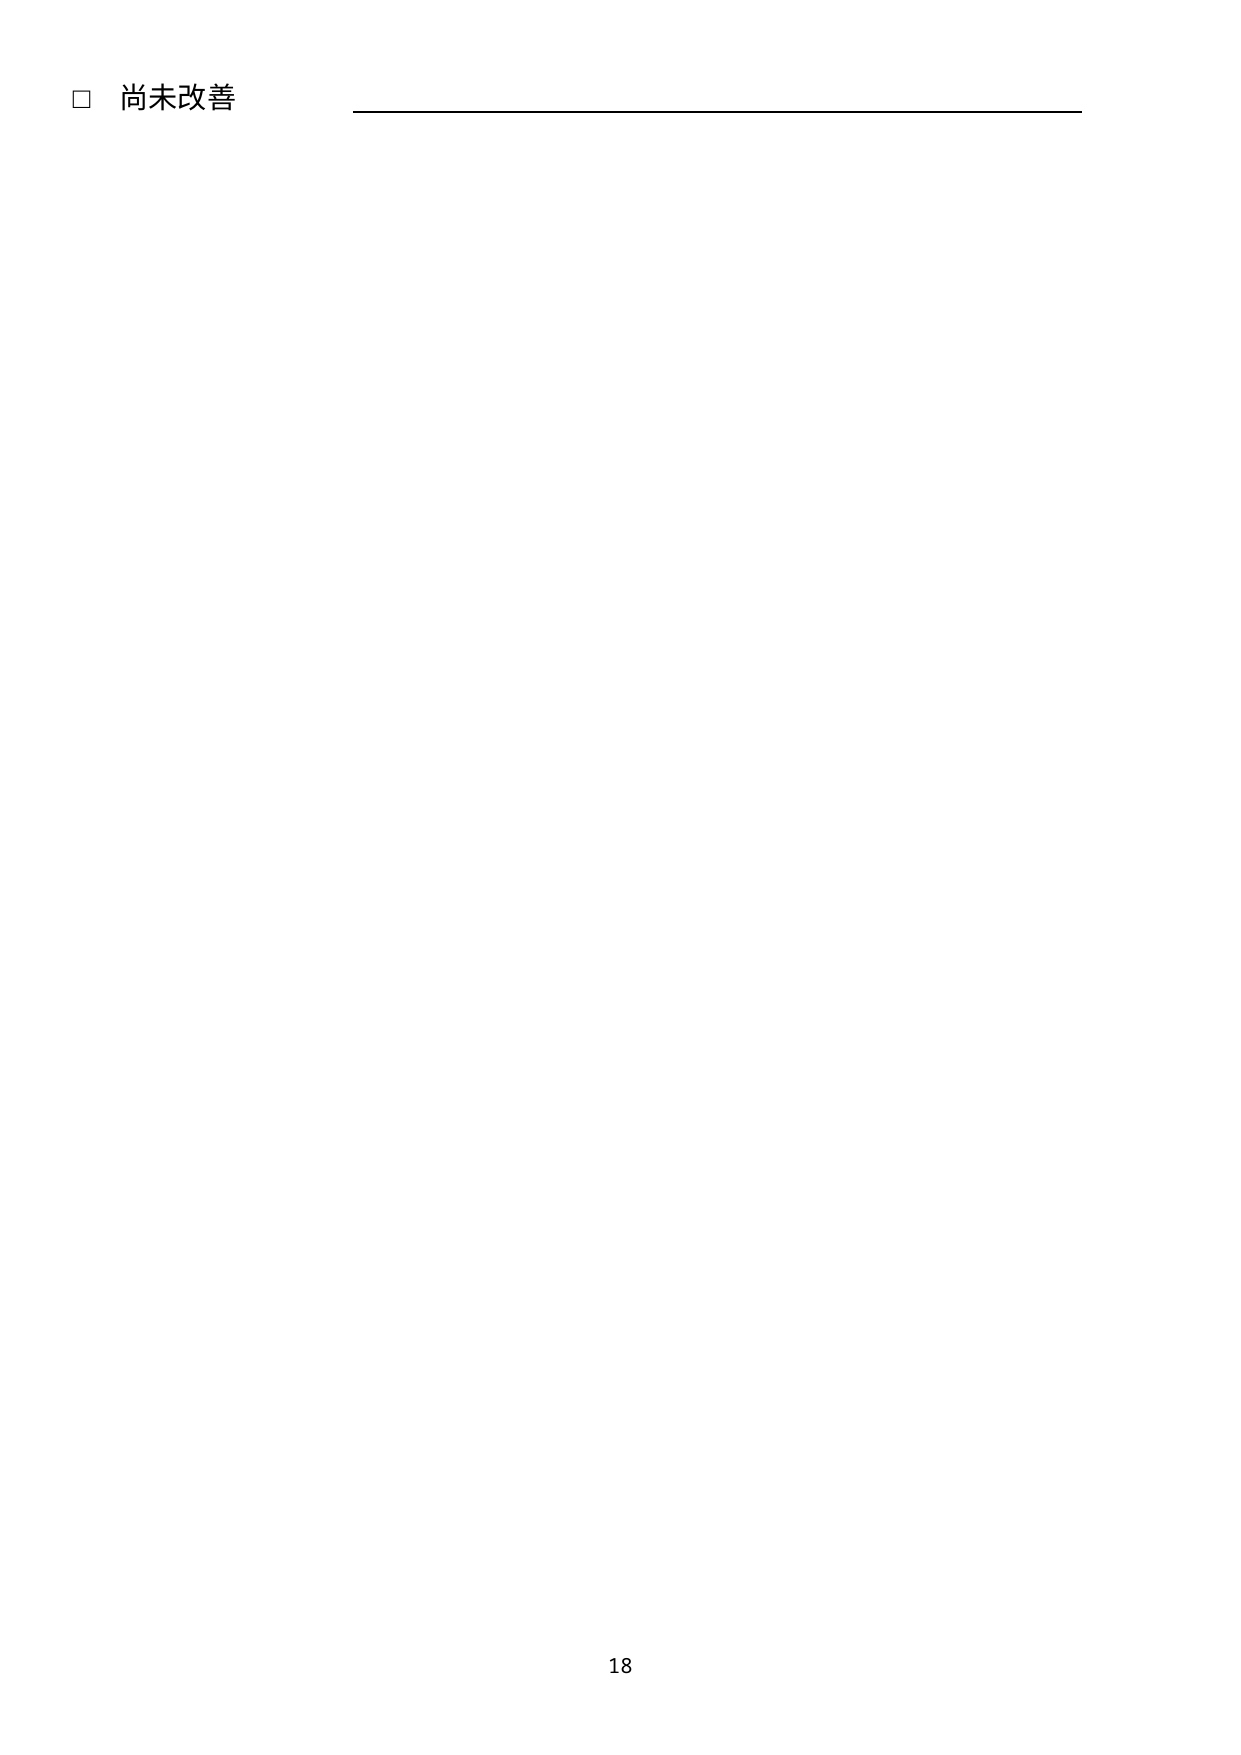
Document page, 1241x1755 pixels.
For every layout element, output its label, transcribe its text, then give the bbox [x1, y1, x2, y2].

text □ 尚未改善 [73, 75, 1160, 117]
